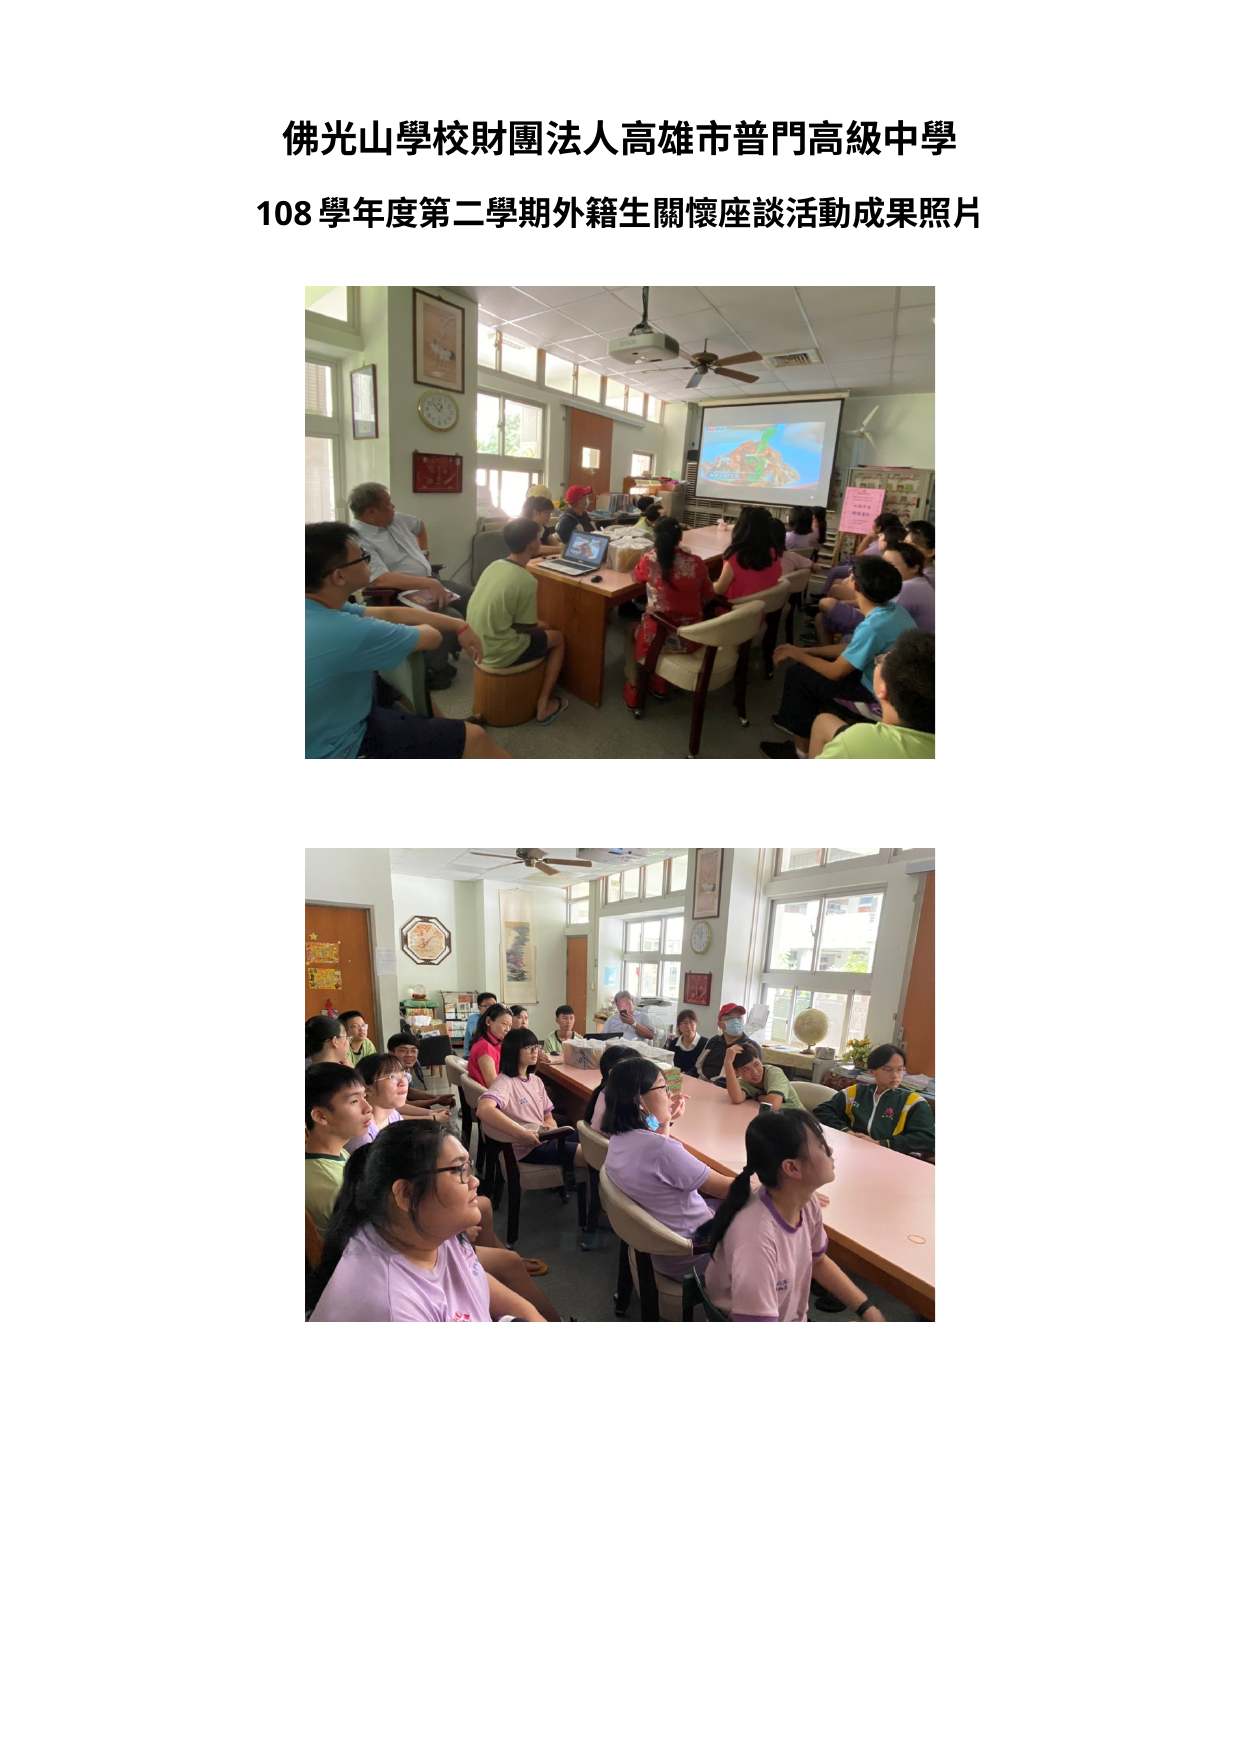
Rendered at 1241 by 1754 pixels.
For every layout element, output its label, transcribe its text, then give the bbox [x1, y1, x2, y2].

text 佛光山學校財團法人高雄市普門高級中學 [118, 99, 1122, 174]
picture [305, 848, 936, 1322]
picture [305, 286, 936, 759]
text 108學年度第二學期外籍生關懷座談活動成果照片 [118, 174, 1122, 249]
